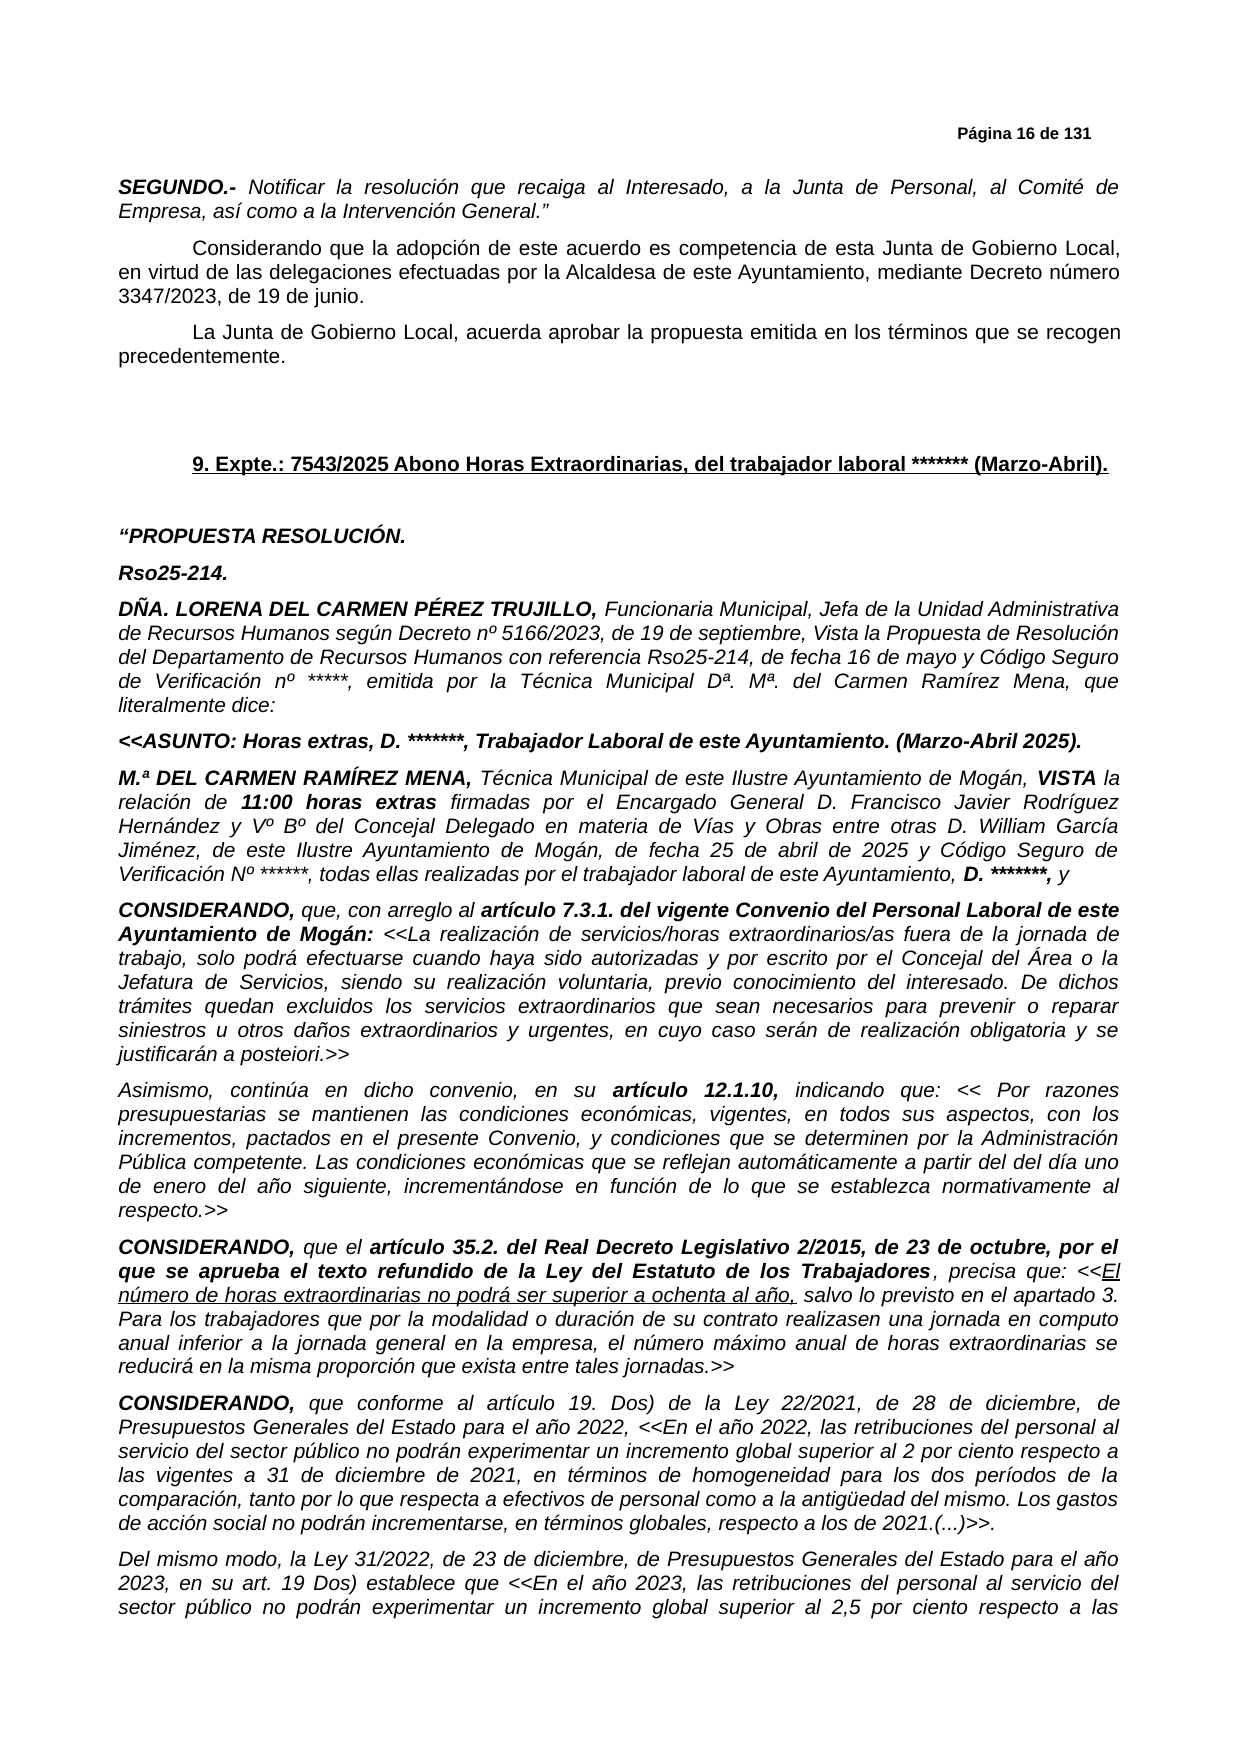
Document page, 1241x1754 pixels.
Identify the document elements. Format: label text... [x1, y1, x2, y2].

text Asimismo, continúa en dicho convenio, en su artículo 12.1.10, indicando que: << Por razones presupuestarias se mantienen las condiciones económicas, vigentes, en todos sus aspectos, con los incrementos, pactados en el presente Convenio, y condiciones que se determinen por la Administración Pública competente. Las condiciones económicas que se reflejan automáticamente a partir del del día uno de enero del año siguiente, incrementándose en función de lo que se establezca normativamente al respecto.>> [118, 1078, 1122, 1222]
text CONSIDERANDO, que, con arreglo al artículo 7.3.1. del vigente Convenio del Personal Laboral de este Ayuntamiento de Mogán: <<La realización de servicios/horas extraordinarios/as fuera de la jornada de trabajo, solo podrá efectuarse cuando haya sido autorizadas y por escrito por el Concejal del Área o la Jefatura de Servicios, siendo su realización voluntaria, previo conocimiento del interesado. De dichos trámites quedan excluidos los servicios extraordinarios que sean necesarios para prevenir o reparar siniestros u otros daños extraordinarios y urgentes, en cuyo caso serán de realización obligatoria y se justificarán a posteiori.>> [118, 898, 1122, 1066]
text SEGUNDO.- Notificar la resolución que recaiga al Interesado, a la Junta de Personal, al Comité de Empresa, así como a la Intervención General.” [118, 175, 1122, 223]
text CONSIDERANDO, que el artículo 35.2. del Real Decreto Legislativo 2/2015, de 23 de octubre, por el que se aprueba el texto refundido de la Ley del Estatuto de los Trabajadores, precisa que: <<El número de horas extraordinarias no podrá ser superior a ochenta al año, salvo lo previsto en el apartado 3. Para los trabajadores que por la modalidad o duración de su contrato realizasen una jornada en computo anual inferior a la jornada general en la empresa, el número máximo anual de horas extraordinarias se reducirá en la misma proporción que exista entre tales jornadas.>> [118, 1234, 1122, 1378]
text DÑA. LORENA DEL CARMEN PÉREZ TRUJILLO, Funcionaria Municipal, Jefa de la Unidad Administrativa de Recursos Humanos según Decreto nº 5166/2023, de 19 de septiembre, Vista la Propuesta de Resolución del Departamento de Recursos Humanos con referencia Rso25-214, de fecha 16 de mayo y Código Seguro de Verificación nº *****, emitida por la Técnica Municipal Dª. Mª. del Carmen Ramírez Mena, que literalmente dice: [118, 597, 1122, 717]
text M.ª DEL CARMEN RAMÍREZ MENA, Técnica Municipal de este Ilustre Ayuntamiento de Mogán, VISTA la relación de 11:00 horas extras firmadas por el Encargado General D. Francisco Javier Rodríguez Hernández y Vº Bº del Concejal Delegado en materia de Vías y Obras entre otras D. William García Jiménez, de este Ilustre Ayuntamiento de Mogán, de fecha 25 de abril de 2025 y Código Seguro de Verificación Nº ******, todas ellas realizadas por el trabajador laboral de este Ayuntamiento, D. *******, y [118, 766, 1122, 886]
text “PROPUESTA RESOLUCIÓN. [118, 524, 1122, 548]
text CONSIDERANDO, que conforme al artículo 19. Dos) de la Ley 22/2021, de 28 de diciembre, de Presupuestos Generales del Estado para el año 2022, <<En el año 2022, las retribuciones del personal al servicio del sector público no podrán experimentar un incremento global superior al 2 por ciento respecto a las vigentes a 31 de diciembre de 2021, en términos de homogeneidad para los dos períodos de la comparación, tanto por lo que respecta a efectivos de personal como a la antigüedad del mismo. Los gastos de acción social no podrán incrementarse, en términos globales, respecto a los de 2021.(...)>>. [118, 1391, 1122, 1534]
text Del mismo modo, la Ley 31/2022, de 23 de diciembre, de Presupuestos Generales del Estado para el año 2023, en su art. 19 Dos) establece que <<En el año 2023, las retribuciones del personal al servicio del sector público no podrán experimentar un incremento global superior al 2,5 por ciento respecto a las [118, 1547, 1122, 1619]
text La Junta de Gobierno Local, acuerda aprobar la propuesta emitida en los términos que se recogen precedentemente. [118, 320, 1122, 368]
text 9. Expte.: 7543/2025 Abono Horas Extraordinarias, del trabajador laboral ******* (Marzo-Abril). [118, 452, 1122, 476]
text <<ASUNTO: Horas extras, D. *******, Trabajador Laboral de este Ayuntamiento. (Marzo-Abril 2025). [118, 729, 1122, 753]
text Considerando que la adopción de este acuerdo es competencia de esta Junta de Gobierno Local, en virtud de las delegaciones efectuadas por la Alcaldesa de este Ayuntamiento, mediante Decreto número 3347/2023, de 19 de junio. [118, 236, 1122, 307]
text Rso25-214. [118, 561, 1122, 584]
